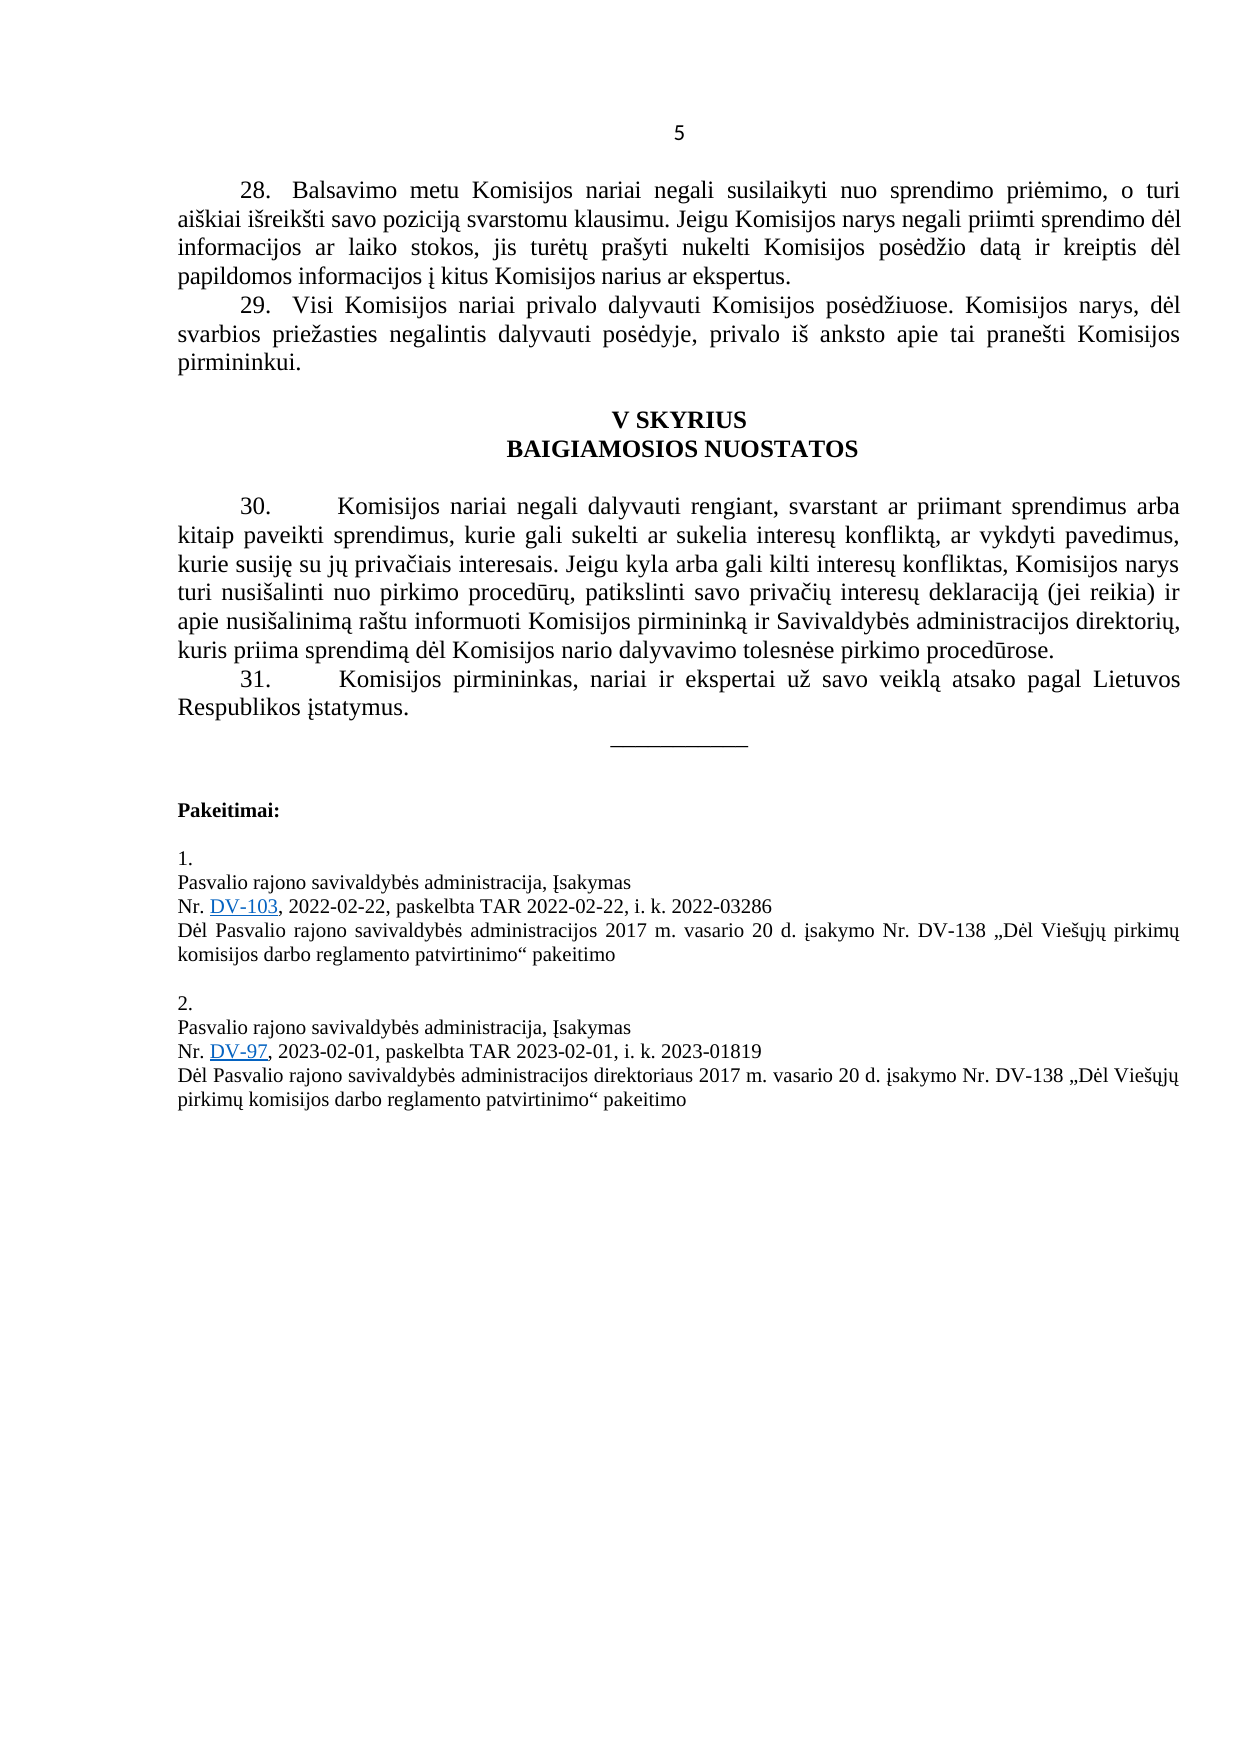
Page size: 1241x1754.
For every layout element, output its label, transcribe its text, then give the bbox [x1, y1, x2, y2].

text 1. [177, 846, 1181, 870]
text Nr. DV-97, 2023-02-01, paskelbta TAR 2023-02-01, i. k. 2023-01819 [177, 1039, 1181, 1063]
text ___________ [177, 721, 1181, 750]
text V SKYRIUS [177, 405, 1181, 434]
text Pasvalio rajono savivaldybės administracija, Įsakymas [177, 1014, 1181, 1039]
text 31. Komisijos pirmininkas, nariai ir ekspertai už savo veiklą atsako pagal Lietuvos Respublikos įstatymus. [177, 664, 1181, 721]
text Pasvalio rajono savivaldybės administracija, Įsakymas [177, 870, 1181, 894]
text Nr. DV-103, 2022-02-22, paskelbta TAR 2022-02-22, i. k. 2022-03286 [177, 894, 1181, 918]
text 29. Visi Komisijos nariai privalo dalyvauti Komisijos posėdžiuose. Komisijos narys, dėl svarbios priežasties negalintis dalyvauti posėdyje, privalo iš anksto apie tai pranešti Komisijos pirmininkui. [177, 290, 1181, 376]
text 30. Komisijos nariai negali dalyvauti rengiant, svarstant ar priimant sprendimus arba kitaip paveikti sprendimus, kurie gali sukelti ar sukelia interesų konfliktą, ar vykdyti pavedimus, kurie susiję su jų privačiais interesais. Jeigu kyla arba gali kilti interesų konfliktas, Komisijos narys turi nusišalinti nuo pirkimo procedūrų, patikslinti savo privačių interesų deklaraciją (jei reikia) ir apie nusišalinimą raštu informuoti Komisijos pirmininką ir Savivaldybės administracijos direktorių, kuris priima sprendimą dėl Komisijos nario dalyvavimo tolesnėse pirkimo procedūrose. [177, 491, 1181, 664]
text Pakeitimai: [177, 798, 1181, 822]
text 2. [177, 991, 1181, 1014]
text BAIGIAMOSIOS NUOSTATOS [177, 434, 1181, 462]
text Dėl Pasvalio rajono savivaldybės administracijos direktoriaus 2017 m. vasario 20 d. įsakymo Nr. DV-138 „Dėl Viešųjų pirkimų komisijos darbo reglamento patvirtinimo“ pakeitimo [177, 1063, 1181, 1111]
text 28. Balsavimo metu Komisijos nariai negali susilaikyti nuo sprendimo priėmimo, o turi aiškiai išreikšti savo poziciją svarstomu klausimu. Jeigu Komisijos narys negali priimti sprendimo dėl informacijos ar laiko stokos, jis turėtų prašyti nukelti Komisijos posėdžio datą ir kreiptis dėl papildomos informacijos į kitus Komisijos narius ar ekspertus. [177, 175, 1181, 290]
text Dėl Pasvalio rajono savivaldybės administracijos 2017 m. vasario 20 d. įsakymo Nr. DV-138 „Dėl Viešųjų pirkimų komisijos darbo reglamento patvirtinimo“ pakeitimo [177, 918, 1181, 966]
